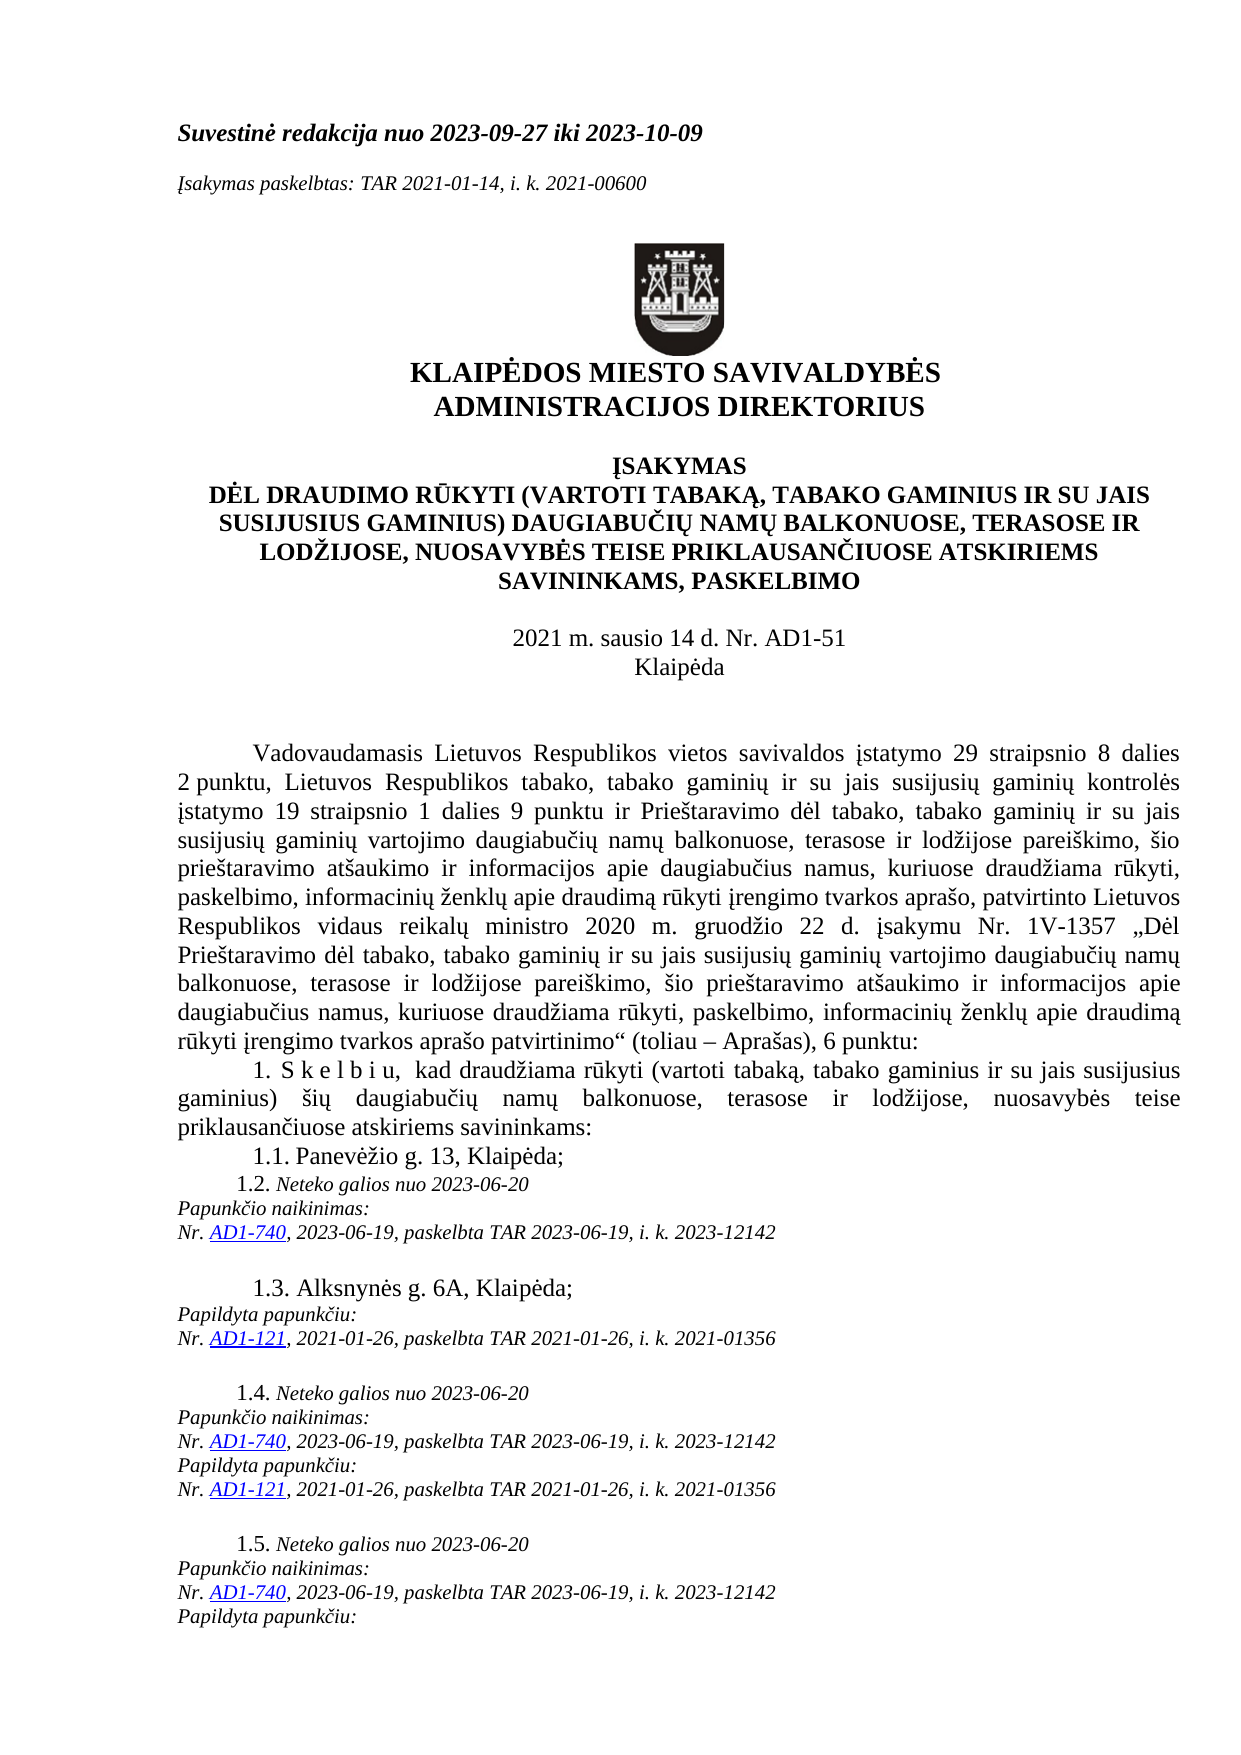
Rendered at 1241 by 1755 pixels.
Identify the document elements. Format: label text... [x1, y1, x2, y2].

text Nr. AD1-121, 2021-01-26, paskelbta TAR 2021-01-26, i. k. 2021-01356 [177, 1477, 1181, 1501]
text 1.1. Panevėžio g. 13, Klaipėda; [177, 1141, 1181, 1170]
text Papunkčio naikinimas: [177, 1196, 1181, 1220]
text Nr. AD1-740, 2023-06-19, paskelbta TAR 2023-06-19, i. k. 2023-12142 [177, 1429, 1181, 1453]
text Nr. AD1-740, 2023-06-19, paskelbta TAR 2023-06-19, i. k. 2023-12142 [177, 1220, 1181, 1244]
text Papunkčio naikinimas: [177, 1405, 1181, 1429]
text Suvestinė redakcija nuo 2023-09-27 iki 2023-10-09 [177, 118, 1181, 147]
text Klaipėda [177, 652, 1181, 681]
text 1.3. Alksnynės g. 6A, Klaipėda; [177, 1273, 1181, 1302]
text DĖL DRAUDIMO RŪKYTI (VARTOTI TABAKĄ, TABAKO GAMINIUS IR SU JAIS SUSIJUSIUS GAMINIUS) DAUGIABUČIŲ NAMŲ BALKONUOSE, TERASOSE IR LODŽIJOSE, NUOSAVYBĖS TEISE PRIKLAUSANČIUOSE ATSKIRIEMS SAVININKAMS, PASKELBIMO [177, 480, 1181, 595]
text 2021 m. sausio 14 d. Nr. AD1-51 [177, 623, 1181, 652]
text KLAIPĖDOS MIESTO SAVIVALDYBĖS [177, 355, 1181, 389]
text 1.4. Neteko galios nuo 2023-06-20 [177, 1378, 1181, 1405]
text 1. Skelbiu, kad draudžiama rūkyti (vartoti tabaką, tabako gaminius ir su jais susijusius gaminius) šių daugiabučių namų balkonuose, terasose ir lodžijose, nuosavybės teise priklausančiuose atskiriems savininkams: [177, 1055, 1181, 1141]
text Nr. AD1-121, 2021-01-26, paskelbta TAR 2021-01-26, i. k. 2021-01356 [177, 1326, 1181, 1350]
text 1.2. Neteko galios nuo 2023-06-20 [177, 1170, 1181, 1196]
text Papunkčio naikinimas: [177, 1556, 1181, 1580]
text Papildyta papunkčiu: [177, 1604, 1181, 1628]
text ĮSAKYMAS [177, 451, 1181, 480]
text Papildyta papunkčiu: [177, 1453, 1181, 1477]
text Vadovaudamasis Lietuvos Respublikos vietos savivaldos įstatymo 29 straipsnio 8 dalies 2 punktu, Lietuvos Respublikos tabako, tabako gaminių ir su jais susijusių gaminių kontrolės įstatymo 19 straipsnio 1 dalies 9 punktu ir Prieštaravimo dėl tabako, tabako gaminių ir su jais susijusių gaminių vartojimo daugiabučių namų balkonuose, terasose ir lodžijose pareiškimo, šio prieštaravimo atšaukimo ir informacijos apie daugiabučius namus, kuriuose draudžiama rūkyti, paskelbimo, informacinių ženklų apie draudimą rūkyti įrengimo tvarkos aprašo, patvirtinto Lietuvos Respublikos vidaus reikalų ministro 2020 m. gruodžio 22 d. įsakymu Nr. 1V-1357 „Dėl Prieštaravimo dėl tabako, tabako gaminių ir su jais susijusių gaminių vartojimo daugiabučių namų balkonuose, terasose ir lodžijose pareiškimo, šio prieštaravimo atšaukimo ir informacijos apie daugiabučius namus, kuriuose draudžiama rūkyti, paskelbimo, informacinių ženklų apie draudimą rūkyti įrengimo tvarkos aprašo patvirtinimo“ (toliau – Aprašas), 6 punktu: [177, 738, 1181, 1055]
text Įsakymas paskelbtas: TAR 2021-01-14, i. k. 2021-00600 [177, 171, 1181, 195]
text 1.5. Neteko galios nuo 2023-06-20 [177, 1530, 1181, 1556]
text Papildyta papunkčiu: [177, 1302, 1181, 1326]
text ADMINISTRACIJOS DIREKTORIUS [177, 389, 1181, 422]
text Nr. AD1-740, 2023-06-19, paskelbta TAR 2023-06-19, i. k. 2023-12142 [177, 1580, 1181, 1604]
